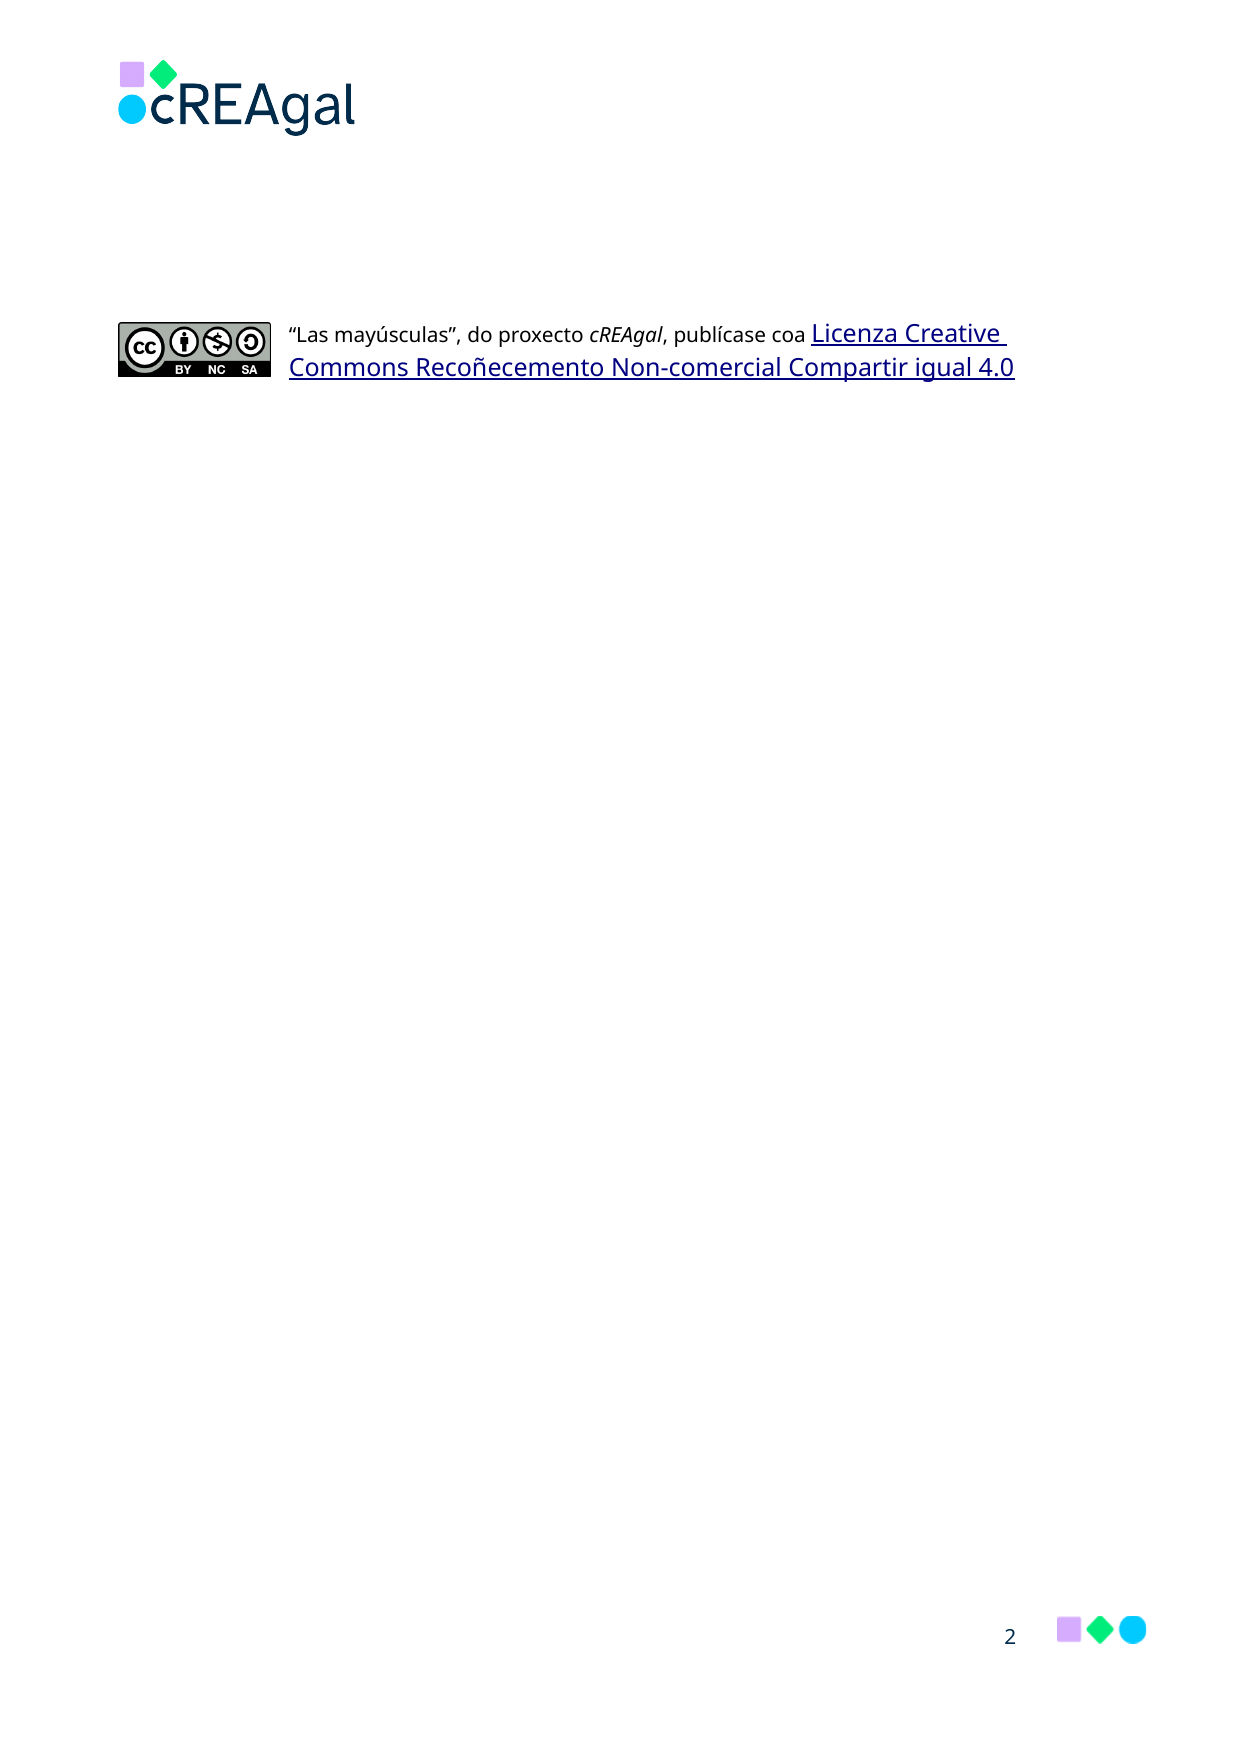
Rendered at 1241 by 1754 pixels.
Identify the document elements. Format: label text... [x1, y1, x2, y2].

picture [118, 60, 355, 136]
picture [1136, 1632, 1147, 1644]
picture [1140, 1616, 1147, 1626]
picture [1057, 1616, 1130, 1644]
picture [118, 322, 271, 377]
text “Las mayúsculas”, do proxecto cREAgal, publícase coa Licenza Creative Commons Recoñecemento Non-comercial Compartir igual 4.0 [118, 315, 1122, 383]
